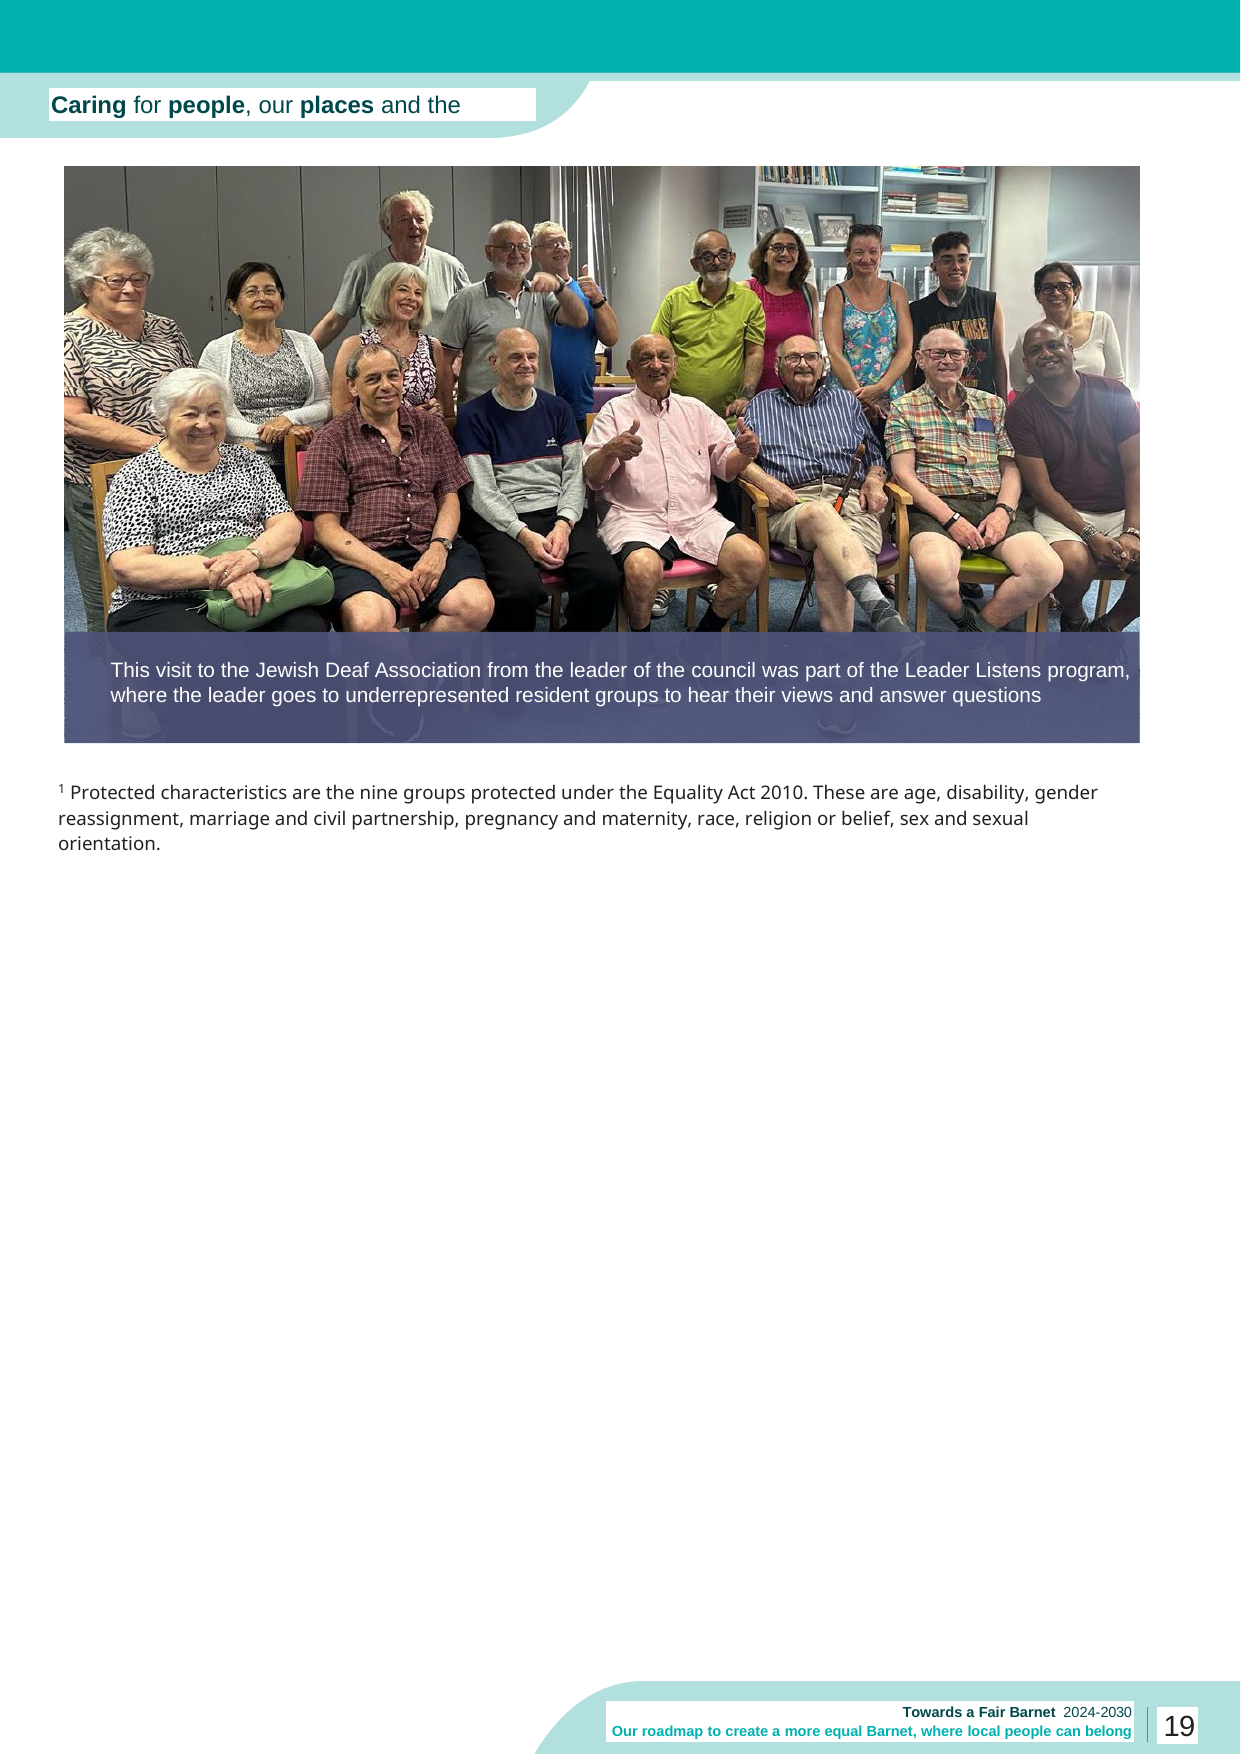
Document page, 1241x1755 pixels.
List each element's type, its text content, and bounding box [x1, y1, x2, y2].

text 1 Protected characteristics are the nine groups protected under the Equality Act 2010. These are age, disability, gender reassignment, marriage and civil partnership, pregnancy and maternity, race, religion or belief, sex and sexual orientation. [58, 779, 1133, 856]
